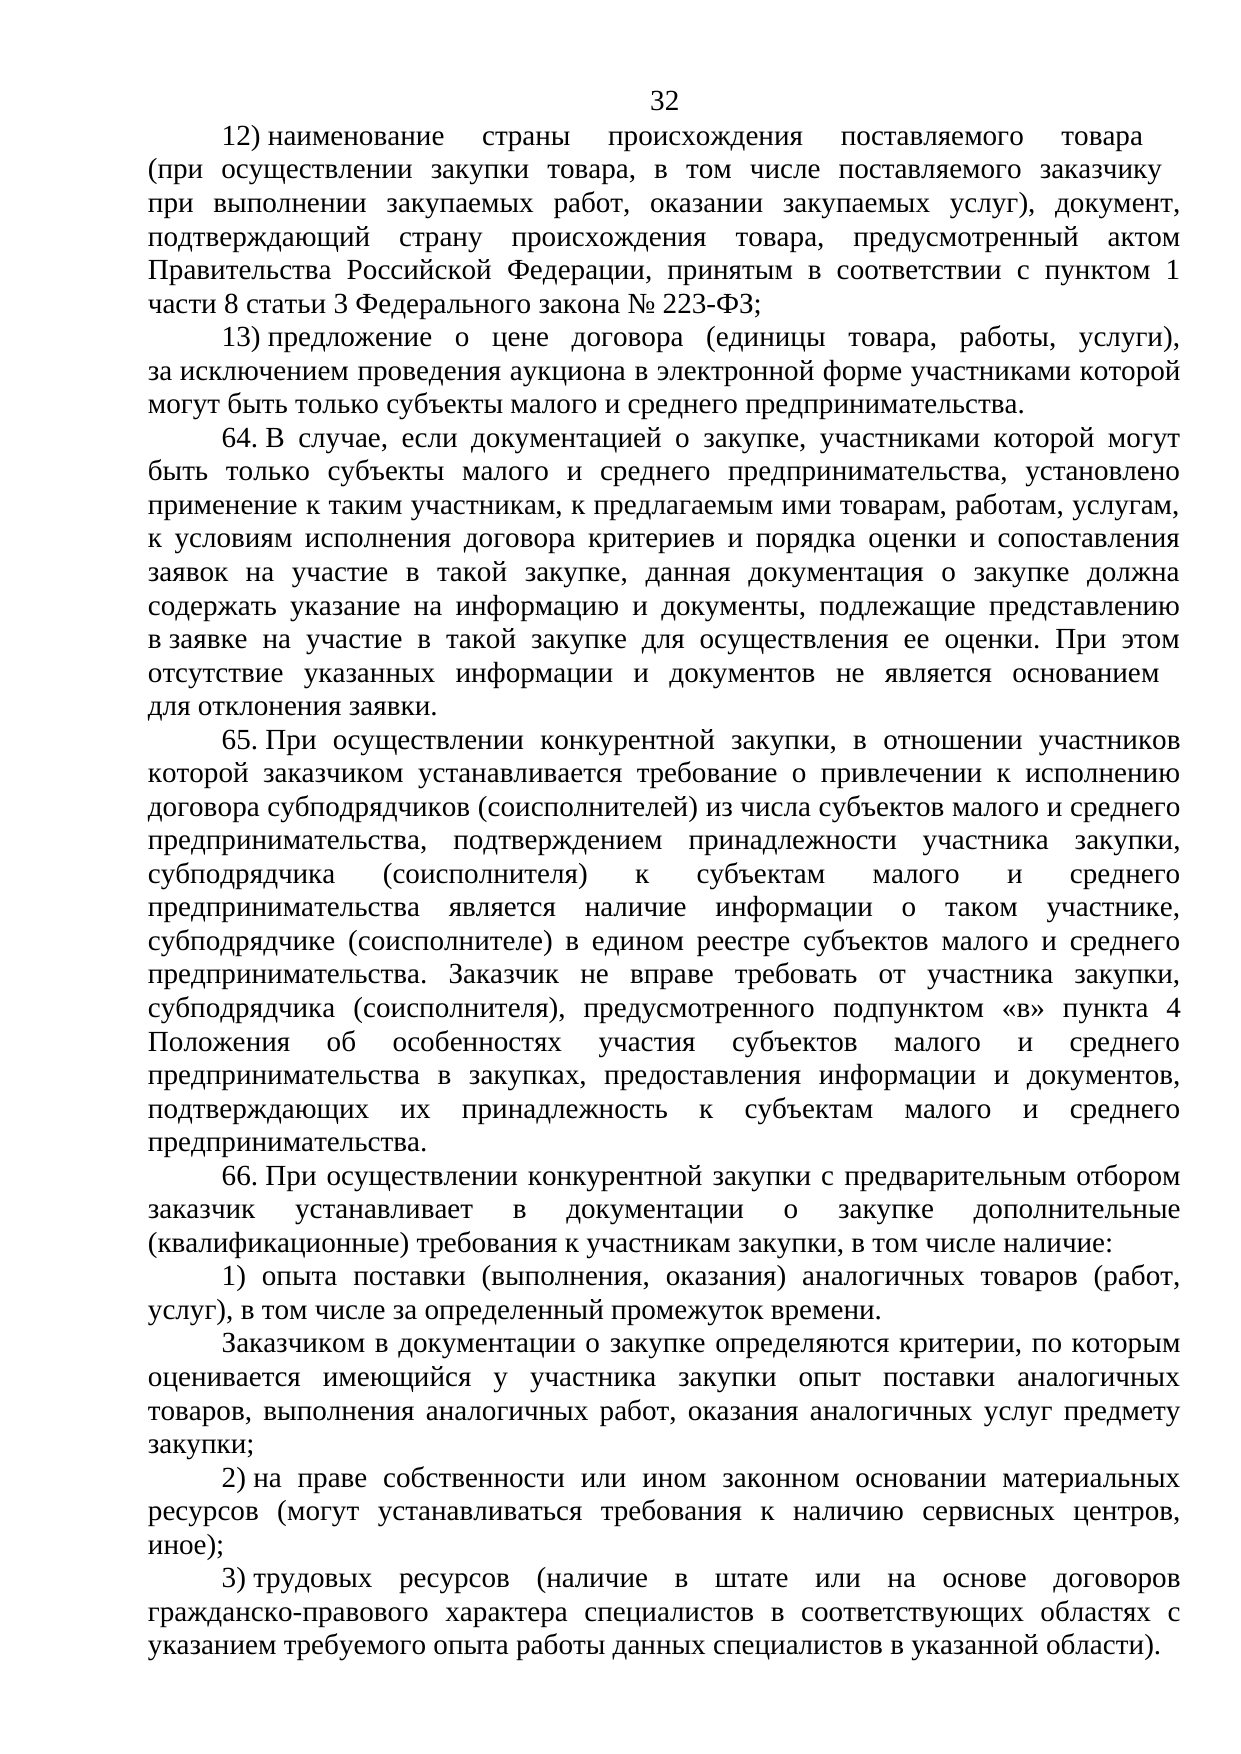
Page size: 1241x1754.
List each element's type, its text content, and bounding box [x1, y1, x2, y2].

text 65. При осуществлении конкурентной закупки, в отношении участников которой заказчиком устанавливается требование о привлечении к исполнению договора субподрядчиков (соисполнителей) из числа субъектов малого и среднего предпринимательства, подтверждением принадлежности участника закупки, субподрядчика (соисполнителя) к субъектам малого и среднего предпринимательства является наличие информации о таком участнике, субподрядчике (соисполнителе) в едином реестре субъектов малого и среднего предпринимательства. Заказчик не вправе требовать от участника закупки, субподрядчика (соисполнителя), предусмотренного подпунктом «в» пункта 4 Положения об особенностях участия субъектов малого и среднего предпринимательства в закупках, предоставления информации и документов, подтверждающих их принадлежность к субъектам малого и среднего предпринимательства. [148, 722, 1181, 1158]
text 3) трудовых ресурсов (наличие в штате или на основе договоров гражданско-правового характера специалистов в соответствующих областях с указанием требуемого опыта работы данных специалистов в указанной области). [148, 1560, 1181, 1661]
text 1) опыта поставки (выполнения, оказания) аналогичных товаров (работ, услуг), в том числе за определенный промежуток времени. [148, 1258, 1181, 1326]
text 2) на праве собственности или ином законном основании материальных ресурсов (могут устанавливаться требования к наличию сервисных центров, иное); [148, 1460, 1181, 1560]
text 64. В случае, если документацией о закупке, участниками которой могут быть только субъекты малого и среднего предпринимательства, установлено применение к таким участникам, к предлагаемым ими товарам, работам, услугам, к условиям исполнения договора критериев и порядка оценки и сопоставления заявок на участие в такой закупке, данная документация о закупке должна содержать указание на информацию и документы, подлежащие представлению в заявке на участие в такой закупке для осуществления ее оценки. При этом отсутствие указанных информации и документов не является основанием для отклонения заявки. [148, 420, 1181, 722]
text 66. При осуществлении конкурентной закупки с предварительным отбором заказчик устанавливает в документации о закупке дополнительные (квалификационные) требования к участникам закупки, в том числе наличие: [148, 1158, 1181, 1258]
text 12) наименование страны происхождения поставляемого товара (при осуществлении закупки товара, в том числе поставляемого заказчику при выполнении закупаемых работ, оказании закупаемых услуг), документ, подтверждающий страну происхождения товара, предусмотренный актом Правительства Российской Федерации, принятым в соответствии с пунктом 1 части 8 статьи 3 Федерального закона № 223-ФЗ; [148, 118, 1181, 319]
text 13) предложение о цене договора (единицы товара, работы, услуги), за исключением проведения аукциона в электронной форме участниками которой могут быть только субъекты малого и среднего предпринимательства. [148, 319, 1181, 420]
text Заказчиком в документации о закупке определяются критерии, по которым оценивается имеющийся у участника закупки опыт поставки аналогичных товаров, выполнения аналогичных работ, оказания аналогичных услуг предмету закупки; [148, 1326, 1181, 1460]
